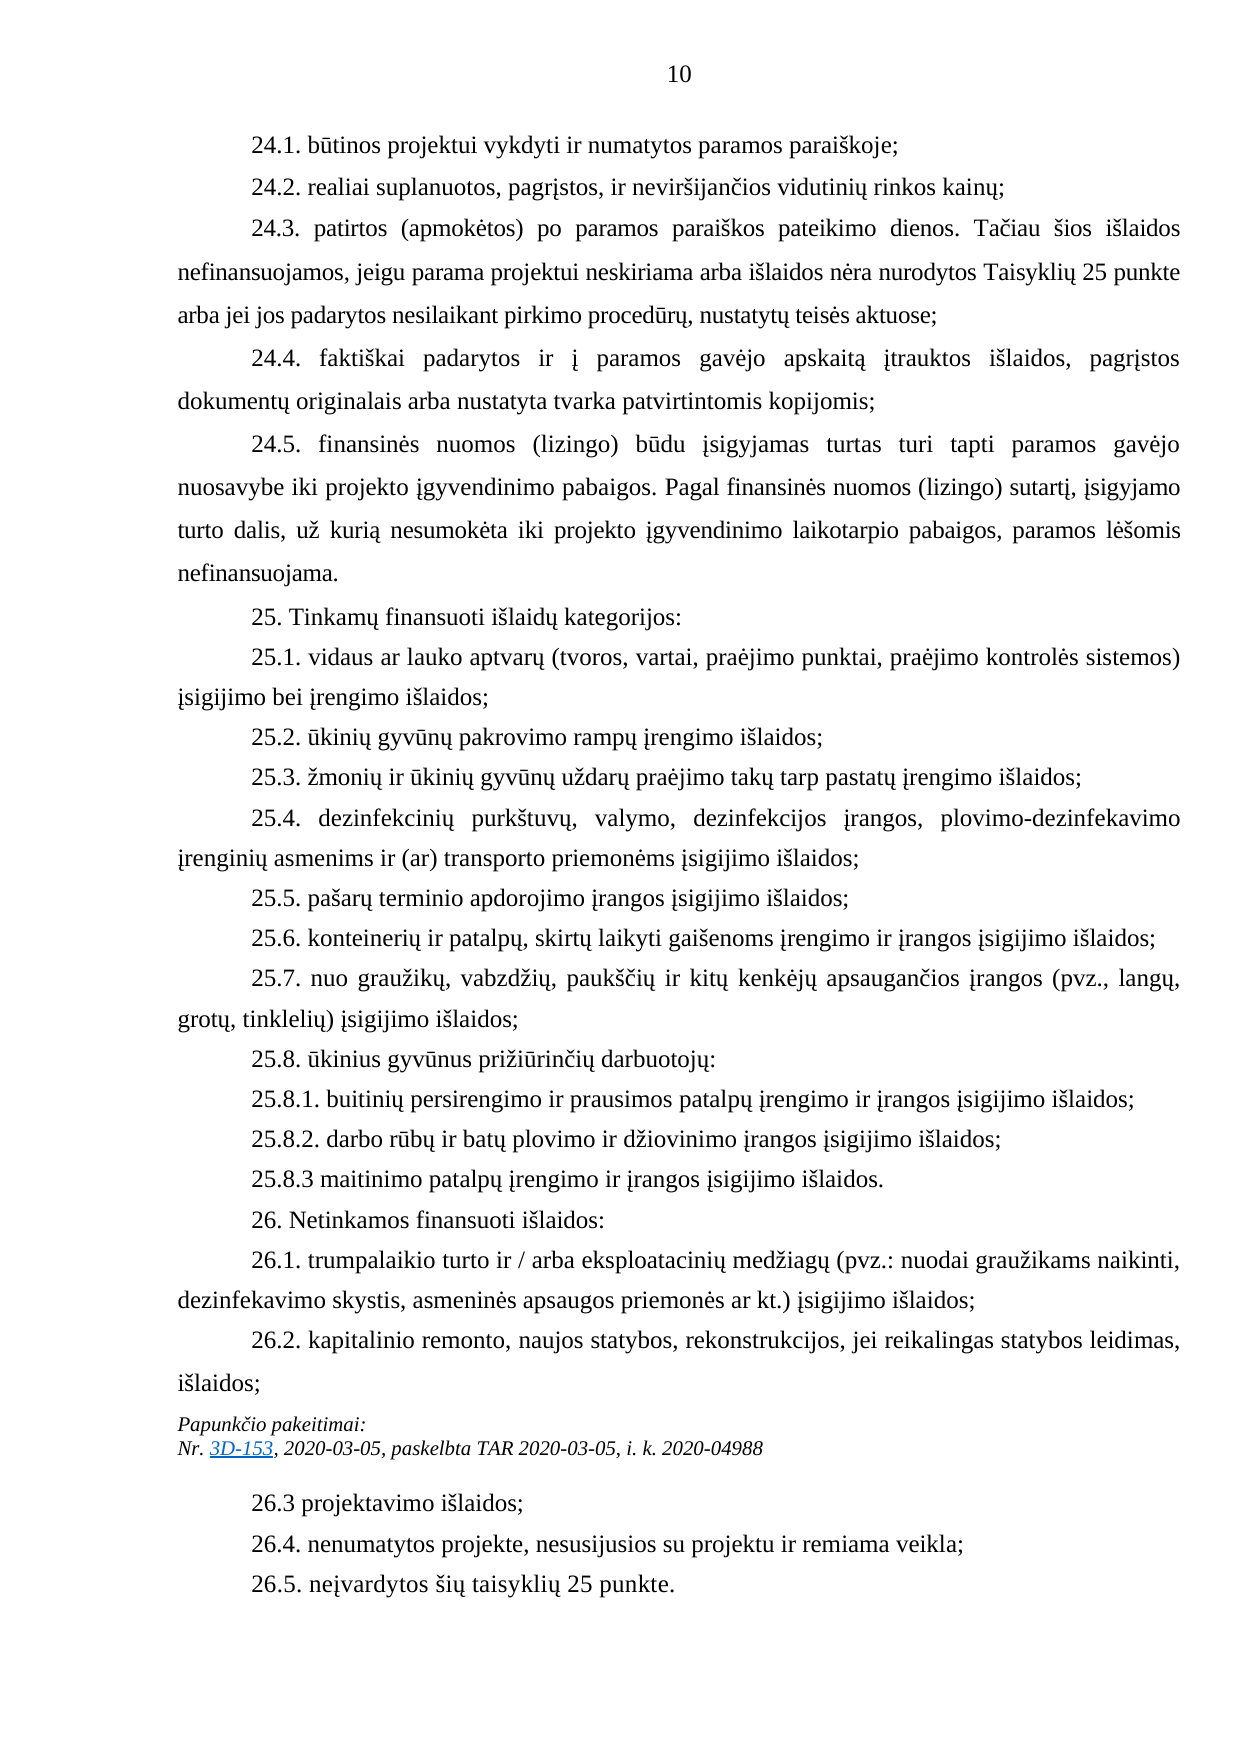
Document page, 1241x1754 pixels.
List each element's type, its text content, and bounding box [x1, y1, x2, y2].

text 26.1. trumpalaikio turto ir / arba eksploatacinių medžiagų (pvz.: nuodai graužikams naikinti, dezinfekavimo skystis, asmeninės apsaugos priemonės ar kt.) įsigijimo išlaidos; [177, 1245, 1181, 1314]
text 25.2. ūkinių gyvūnų pakrovimo rampų įrengimo išlaidos; [177, 722, 1181, 751]
text 25.3. žmonių ir ūkinių gyvūnų uždarų praėjimo takų tarp pastatų įrengimo išlaidos; [177, 762, 1181, 791]
text 24.4. faktiškai padarytos ir į paramos gavėjo apskaitą įtrauktos išlaidos, pagrįstos dokumentų originalais arba nustatyta tvarka patvirtintomis kopijomis; [177, 343, 1181, 415]
text 25. Tinkamų finansuoti išlaidų kategorijos: [177, 602, 1181, 630]
text 26.4. nenumatytos projekte, nesusijusios su projektu ir remiama veikla; [177, 1529, 1181, 1557]
text 25.8. ūkinius gyvūnus prižiūrinčių darbuotojų: [177, 1044, 1181, 1073]
text 25.1. vidaus ar lauko aptvarų (tvoros, vartai, praėjimo punktai, praėjimo kontrolės sistemos) įsigijimo bei įrengimo išlaidos; [177, 642, 1181, 711]
text 26.3 projektavimo išlaidos; [177, 1488, 1181, 1517]
text 24.5. finansinės nuomos (lizingo) būdu įsigyjamas turtas turi tapti paramos gavėjo nuosavybe iki projekto įgyvendinimo pabaigos. Pagal finansinės nuomos (lizingo) sutartį, įsigyjamo turto dalis, už kurią nesumokėta iki projekto įgyvendinimo laikotarpio pabaigos, paramos lėšomis nefinansuojama. [177, 429, 1181, 587]
text Nr. 3D-153, 2020-03-05, paskelbta TAR 2020-03-05, i. k. 2020-04988 [177, 1436, 1181, 1460]
text 26.2. kapitalinio remonto, naujos statybos, rekonstrukcijos, jei reikalingas statybos leidimas, išlaidos; [177, 1325, 1181, 1397]
text 24.2. realiai suplanuotos, pagrįstos, ir neviršijančios vidutinių rinkos kainų; [177, 172, 1181, 201]
text 25.8.2. darbo rūbų ir batų plovimo ir džiovinimo įrangos įsigijimo išlaidos; [177, 1124, 1181, 1153]
text Papunkčio pakeitimai: [177, 1412, 1181, 1436]
text 25.4. dezinfekcinių purkštuvų, valymo, dezinfekcijos įrangos, plovimo-dezinfekavimo įrenginių asmenims ir (ar) transporto priemonėms įsigijimo išlaidos; [177, 803, 1181, 872]
text 25.7. nuo graužikų, vabzdžių, paukščių ir kitų kenkėjų apsaugančios įrangos (pvz., langų, grotų, tinklelių) įsigijimo išlaidos; [177, 963, 1181, 1032]
text 24.1. būtinos projektui vykdyti ir numatytos paramos paraiškoje; [177, 130, 1181, 159]
text 25.8.1. buitinių persirengimo ir prausimos patalpų įrengimo ir įrangos įsigijimo išlaidos; [177, 1084, 1181, 1113]
text 24.3. patirtos (apmokėtos) po paramos paraiškos pateikimo dienos. Tačiau šios išlaidos nefinansuojamos, jeigu parama projektui neskiriama arba išlaidos nėra nurodytos Taisyklių 25 punkte arba jei jos padarytos nesilaikant pirkimo procedūrų, nustatytų teisės aktuose; [177, 213, 1181, 328]
text 26.5. neįvardytos šių taisyklių 25 punkte. [177, 1569, 1181, 1598]
text 25.8.3 maitinimo patalpų įrengimo ir įrangos įsigijimo išlaidos. [177, 1164, 1181, 1193]
text 25.6. konteinerių ir patalpų, skirtų laikyti gaišenoms įrengimo ir įrangos įsigijimo išlaidos; [177, 923, 1181, 952]
text 26. Netinkamos finansuoti išlaidos: [177, 1205, 1181, 1233]
text 25.5. pašarų terminio apdorojimo įrangos įsigijimo išlaidos; [177, 883, 1181, 912]
